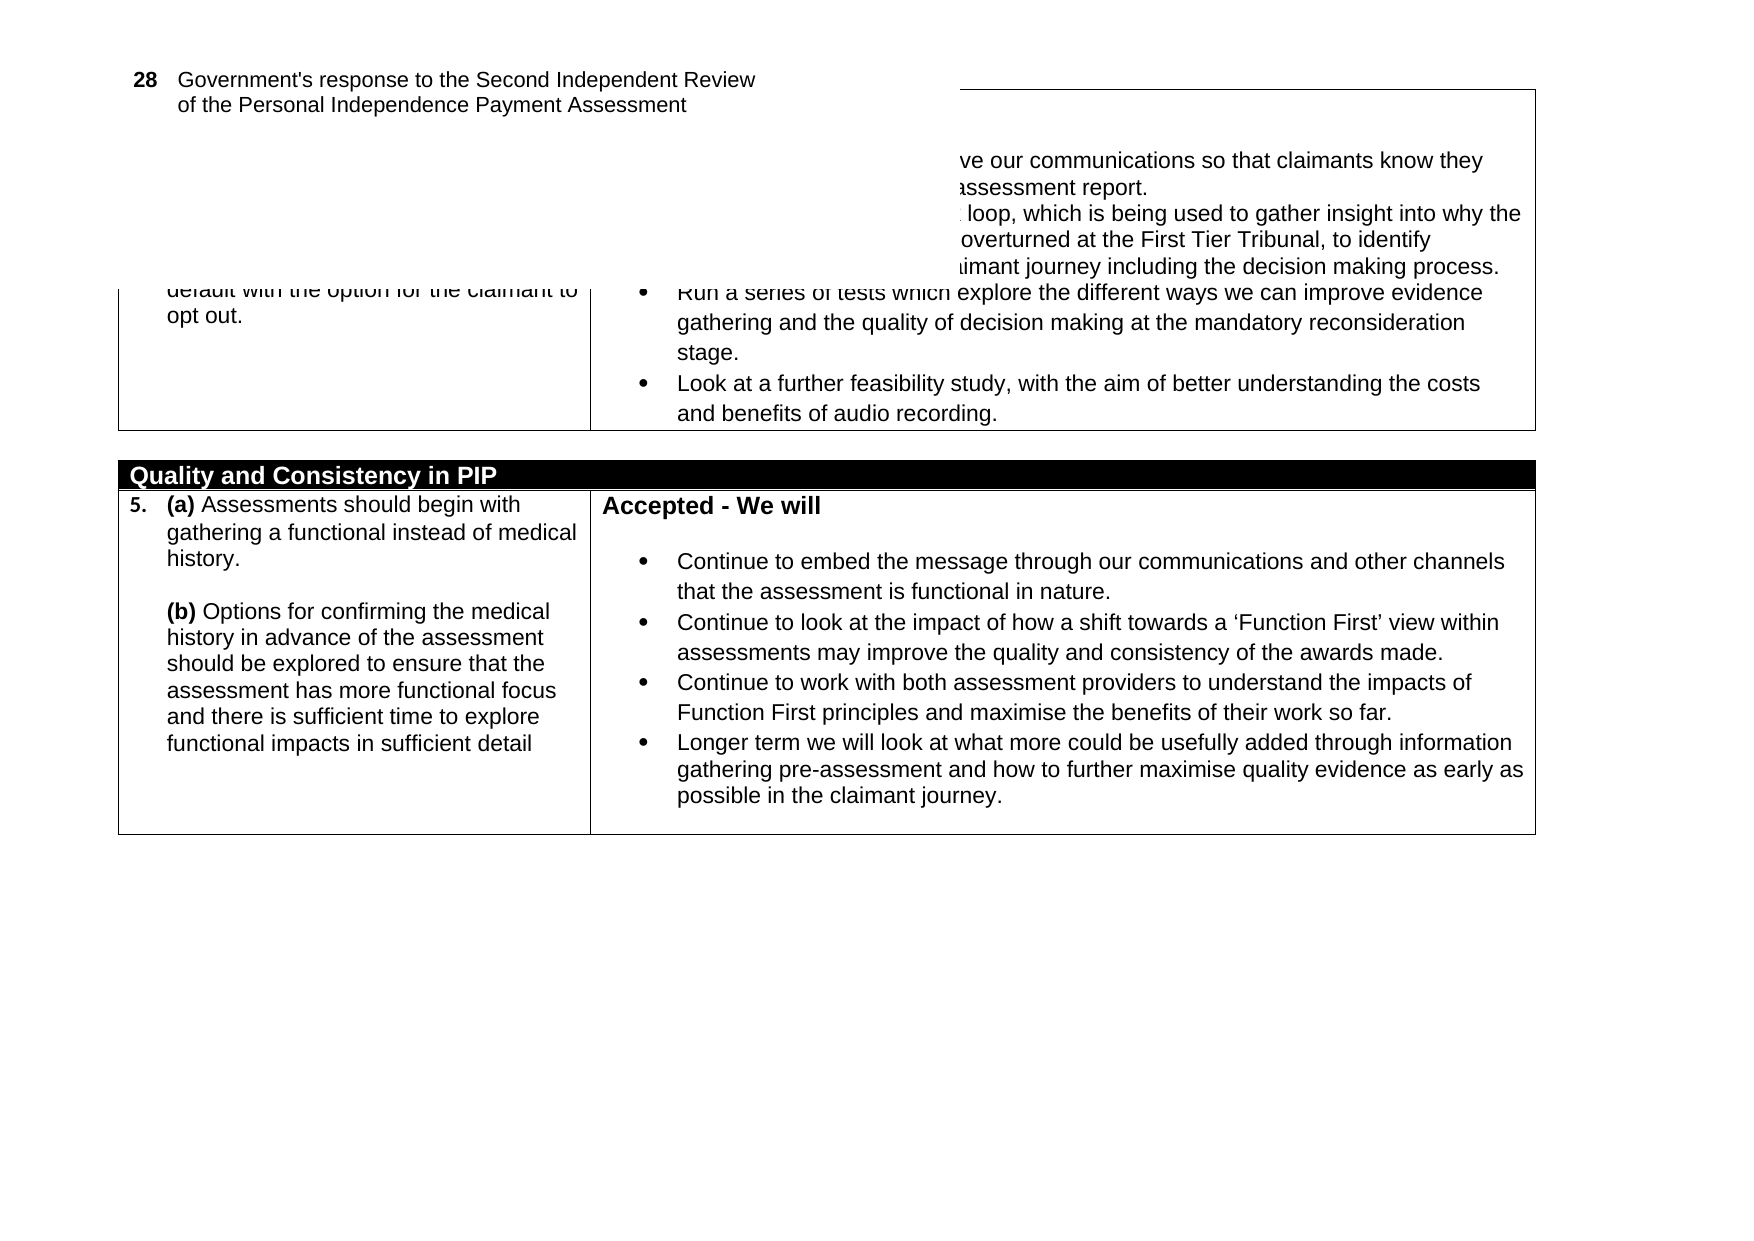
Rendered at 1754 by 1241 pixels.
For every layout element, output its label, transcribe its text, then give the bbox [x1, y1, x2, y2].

table_cell (a) Assessments should begin with gathering a functional instead of medical history. (b) Options for confirming the medical history in advance of the assessment should be explored to ensure that the assessment has more functional focus and there is sufficient time to explore functional impacts in sufficient detail [119, 491, 590, 833]
table_cell Partially accepted – We will Consider how we can improve our communications so that claimants know they can request a copy of their assessment report. Use insight from a feedback loop, which is being used to gather insight into why the Department’s decisions are overturned at the First Tier Tribunal, to identify improvements to the PIP claimant journey including the decision making process. Run a series of tests which explore the different ways we can improve evidence gathering and the quality of decision making at the mandatory reconsideration stage. Look at a further feasibility study, with the aim of better understanding the costs and benefits of audio recording. [591, 90, 1535, 430]
table_cell (a) That the transparency of decision making is improved with claimants being provided with the assessment report with their decision letter. (b) In the longer term, offer audio recording of the assessment as the default with the option for the claimant to opt out. [119, 289, 590, 430]
table_cell Accepted - We will Continue to embed the message through our communications and other channels that the assessment is functional in nature. Continue to look at the impact of how a shift towards a ‘Function First’ view within assessments may improve the quality and consistency of the awards made. Continue to work with both assessment providers to understand the impacts of Function First principles and maximise the benefits of their work so far. Longer term we will look at what more could be usefully added through information gathering pre-assessment and how to further maximise quality evidence as early as possible in the claimant journey. [591, 491, 1535, 833]
table_header Quality and Consistency in PIP [119, 461, 1535, 489]
